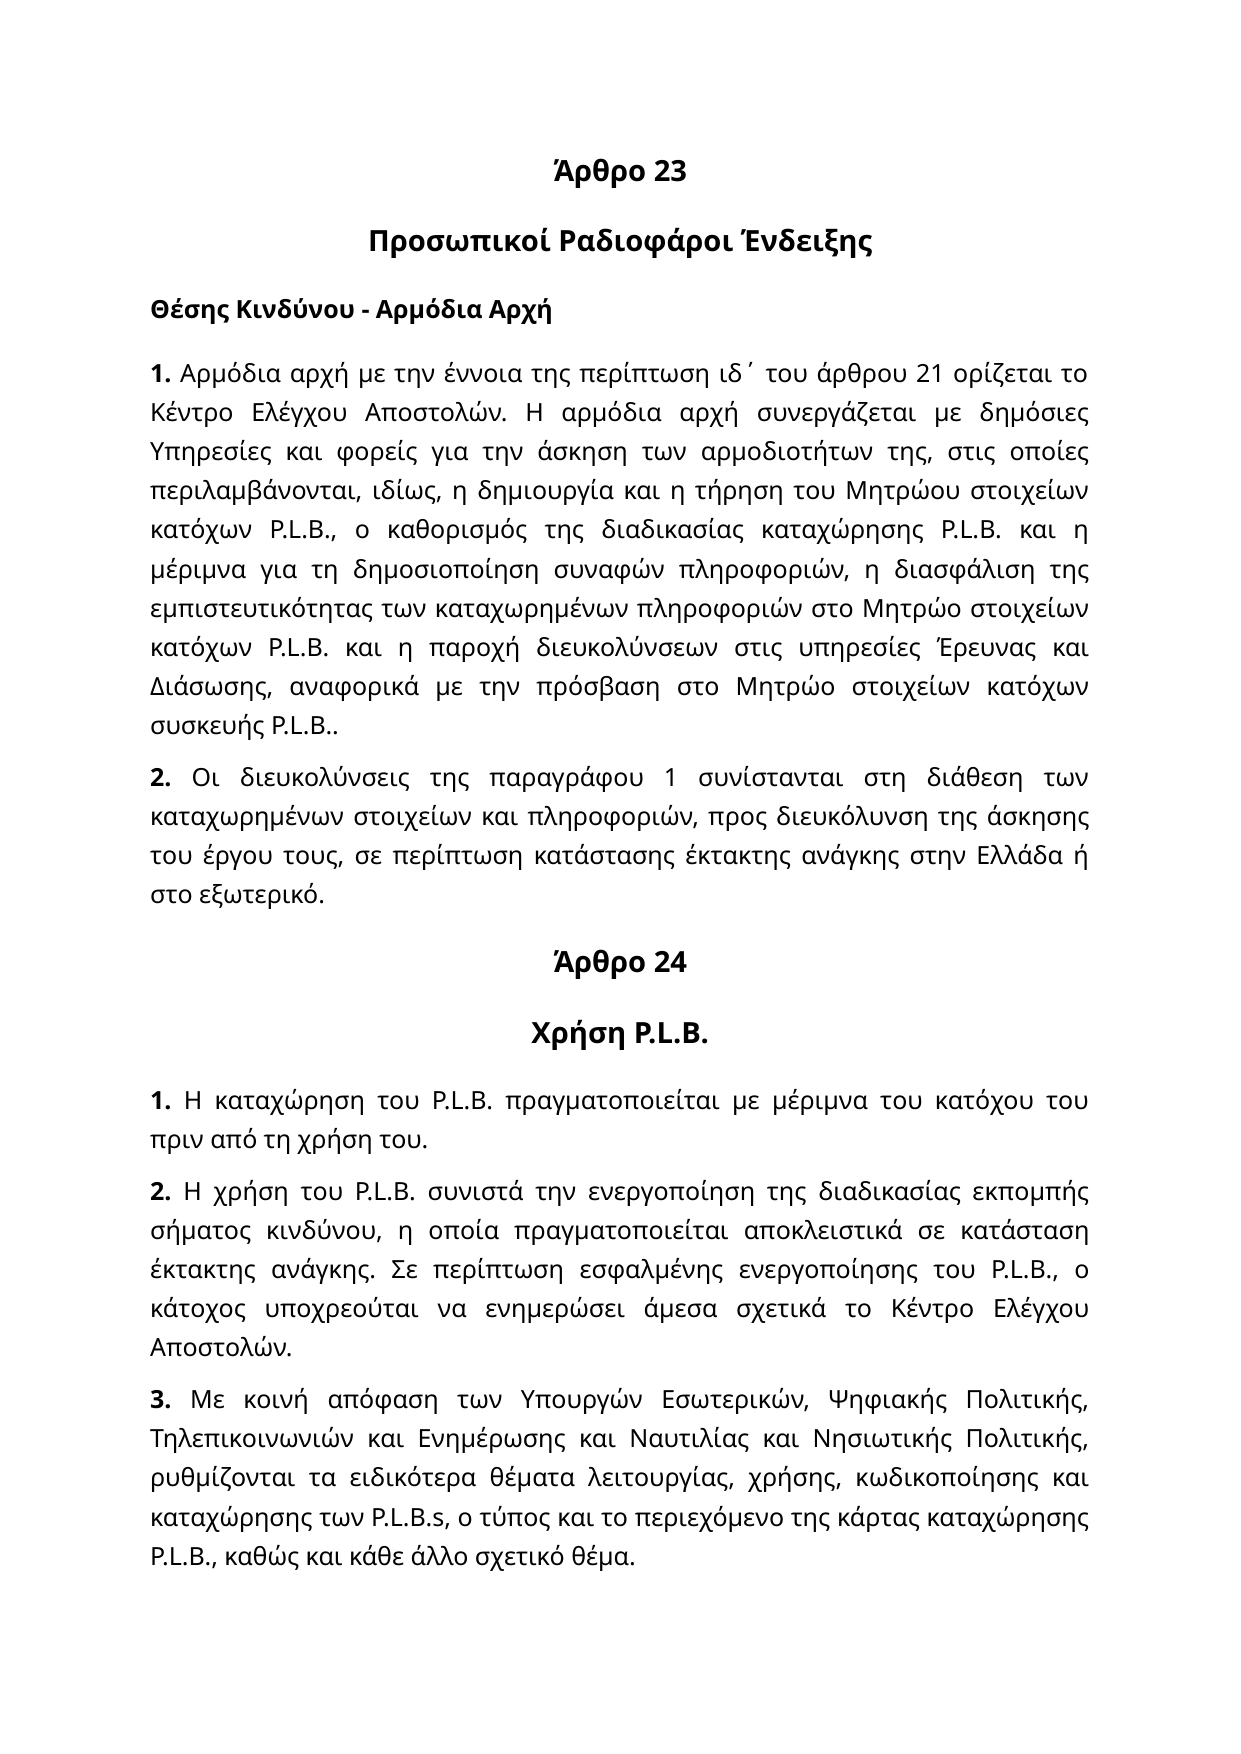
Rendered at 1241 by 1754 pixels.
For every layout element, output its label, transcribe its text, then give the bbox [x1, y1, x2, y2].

subtitle Άρθρο 23 [150, 150, 1090, 190]
text 1. Αρμόδια αρχή με την έννοια της περίπτωση ιδ΄ του άρθρου 21 ορίζεται το Κέντρο Ελέγχου Αποστολών. Η αρμόδια αρχή συνεργάζεται με δημόσιες Υπηρεσίες και φορείς για την άσκηση των αρμοδιοτήτων της, στις οποίες περιλαμβάνονται, ιδίως, η δημιουργία και η τήρηση του Μητρώου στοιχείων κατόχων P.L.B., ο καθορισμός της διαδικασίας καταχώρησης P.L.B. και η μέριμνα για τη δημοσιοποίηση συναφών πληροφοριών, η διασφάλιση της εμπιστευτικότητας των καταχωρημένων πληροφοριών στο Μητρώο στοιχείων κατόχων P.L.B. και η παροχή διευκολύνσεων στις υπηρεσίες Έρευνας και Διάσωσης, αναφορικά με την πρόσβαση στο Μητρώο στοιχείων κατόχων συσκευής P.L.B.. [150, 355, 1090, 742]
text 2. Η χρήση του P.L.B. συνιστά την ενεργοποίηση της διαδικασίας εκπομπής σήματος κινδύνου, η οποία πραγματοποιείται αποκλειστικά σε κατάσταση έκτακτης ανάγκης. Σε περίπτωση εσφαλμένης ενεργοποίησης του P.L.B., ο κάτοχος υποχρεούται να ενημερώσει άμεσα σχετικά το Κέντρο Ελέγχου Αποστολών. [150, 1173, 1090, 1364]
text Θέσης Κινδύνου - Αρμόδια Αρχή [150, 291, 1090, 325]
subtitle Χρήση P.L.B. [150, 1012, 1090, 1052]
text 3. Με κοινή απόφαση των Υπουργών Εσωτερικών, Ψηφιακής Πολιτικής, Τηλεπικοινωνιών και Ενημέρωσης και Ναυτιλίας και Νησιωτικής Πολιτικής, ρυθμίζονται τα ειδικότερα θέματα λειτουργίας, χρήσης, κωδικοποίησης και καταχώρησης των P.L.B.s, ο τύπος και το περιεχόμενο της κάρτας καταχώρησης P.L.B., καθώς και κάθε άλλο σχετικό θέμα. [150, 1382, 1090, 1572]
text 2. Οι διευκολύνσεις της παραγράφου 1 συνίστανται στη διάθεση των καταχωρημένων στοιχείων και πληροφοριών, προς διευκόλυνση της άσκησης του έργου τους, σε περίπτωση κατάστασης έκτακτης ανάγκης στην Ελλάδα ή στο εξωτερικό. [150, 759, 1090, 911]
text 1. Η καταχώρηση του P.L.B. πραγματοποιείται με μέριμνα του κατόχου του πριν από τη χρήση του. [150, 1082, 1090, 1156]
subtitle Άρθρο 24 [150, 941, 1090, 981]
subtitle Προσωπικοί Ραδιοφάροι Ένδειξης [150, 221, 1090, 260]
